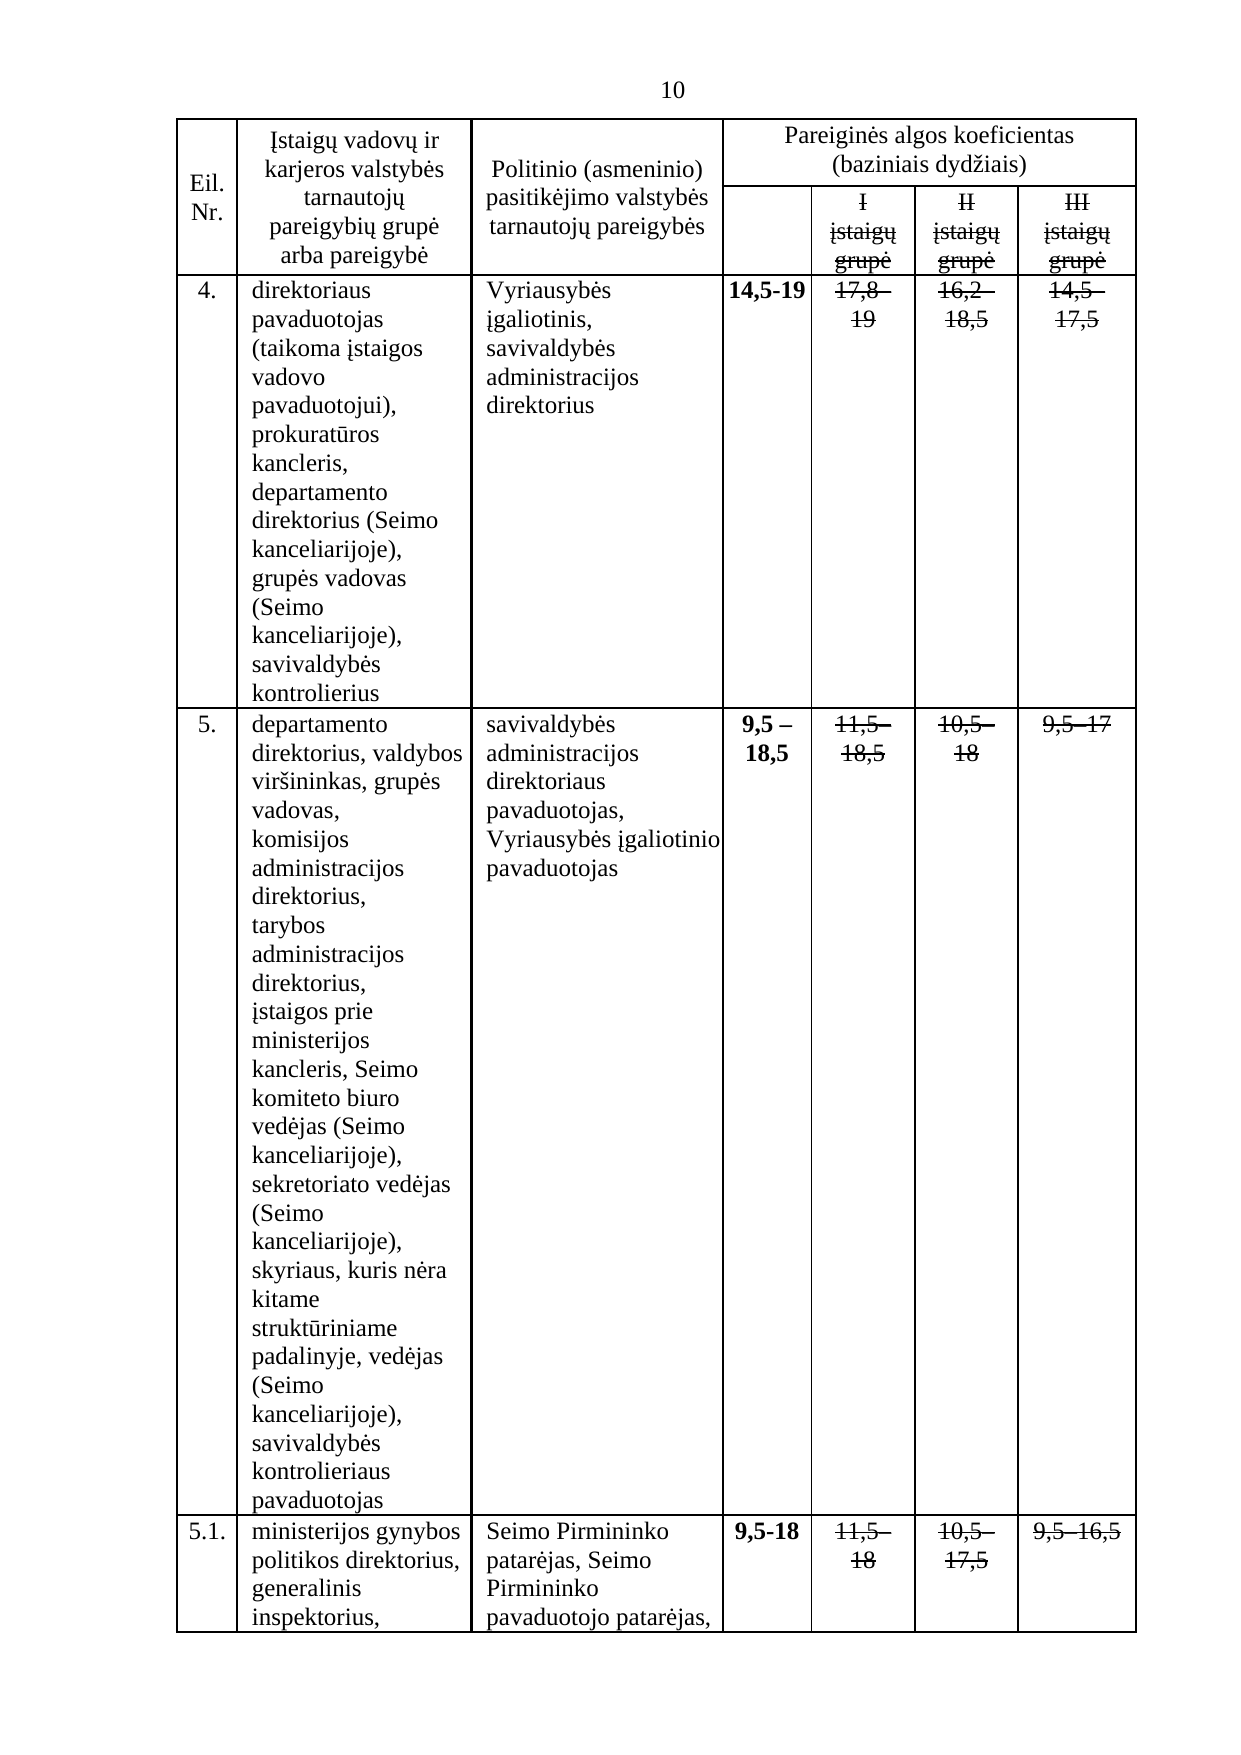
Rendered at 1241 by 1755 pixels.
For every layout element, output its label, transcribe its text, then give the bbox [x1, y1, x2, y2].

table_header Įstaigų vadovų ir karjeros valstybės tarnautojų pareigybių grupė arba pareigybė [238, 120, 470, 273]
table_cell 14,5-19 [724, 276, 811, 707]
table_cell 9,5-18 [724, 1516, 811, 1631]
table_cell 11,5–18 [812, 1516, 914, 1631]
table_cell 9,5–17 [1019, 709, 1135, 1514]
table_cell 4. [178, 276, 236, 707]
table_cell I įstaigų grupė [812, 187, 914, 273]
table_cell 10,5–18 [916, 709, 1017, 1514]
table_cell 5. [178, 709, 236, 1514]
table_cell II įstaigų grupė [916, 187, 1017, 273]
table_header Eil. Nr. [178, 120, 236, 273]
table_header Pareiginės algos koeficientas (baziniais dydžiais) [724, 120, 1135, 185]
table_cell 17,8–19 [812, 276, 914, 707]
table_cell direktoriaus pavaduotojas (taikoma įstaigos vadovo pavaduotojui), prokuratūros kancleris, departamento direktorius (Seimo kanceliarijoje), grupės vadovas (Seimo kanceliarijoje), savivaldybės kontrolierius [238, 276, 470, 707]
table_cell 11,5–18,5 [812, 709, 914, 1514]
table_cell departamento direktorius, valdybos viršininkas, grupės vadovas, komisijos administracijos direktorius, tarybos administracijos direktorius, įstaigos prie ministerijos kancleris, Seimo komiteto biuro vedėjas (Seimo kanceliarijoje), sekretoriato vedėjas (Seimo kanceliarijoje), skyriaus, kuris nėra kitame struktūriniame padalinyje, vedėjas (Seimo kanceliarijoje), savivaldybės kontrolieriaus pavaduotojas [238, 709, 470, 1514]
table_cell savivaldybės administracijos direktoriaus pavaduotojas, Vyriausybės įgaliotinio pavaduotojas [473, 709, 722, 1514]
table_cell 10,5–17,5 [916, 1516, 1017, 1631]
table_cell ministerijos gynybos politikos direktorius, generalinis inspektorius, [238, 1516, 470, 1631]
table_cell 16,2–18,5 [916, 276, 1017, 707]
table_cell Seimo Pirmininko patarėjas, Seimo Pirmininko pavaduotojo patarėjas, [473, 1516, 722, 1631]
table_cell 5.1. [178, 1516, 236, 1631]
table_cell III įstaigų grupė [1019, 187, 1135, 273]
table_cell 9,5 – 18,5 [724, 709, 811, 1514]
table_cell 9,5–16,5 [1019, 1516, 1135, 1631]
table_cell Vyriausybės įgaliotinis, savivaldybės administracijos direktorius [473, 276, 722, 707]
table_cell 14,5–17,5 [1019, 276, 1135, 707]
table_header Politinio (asmeninio) pasitikėjimo valstybės tarnautojų pareigybės [473, 120, 722, 273]
table_cell [724, 187, 811, 273]
